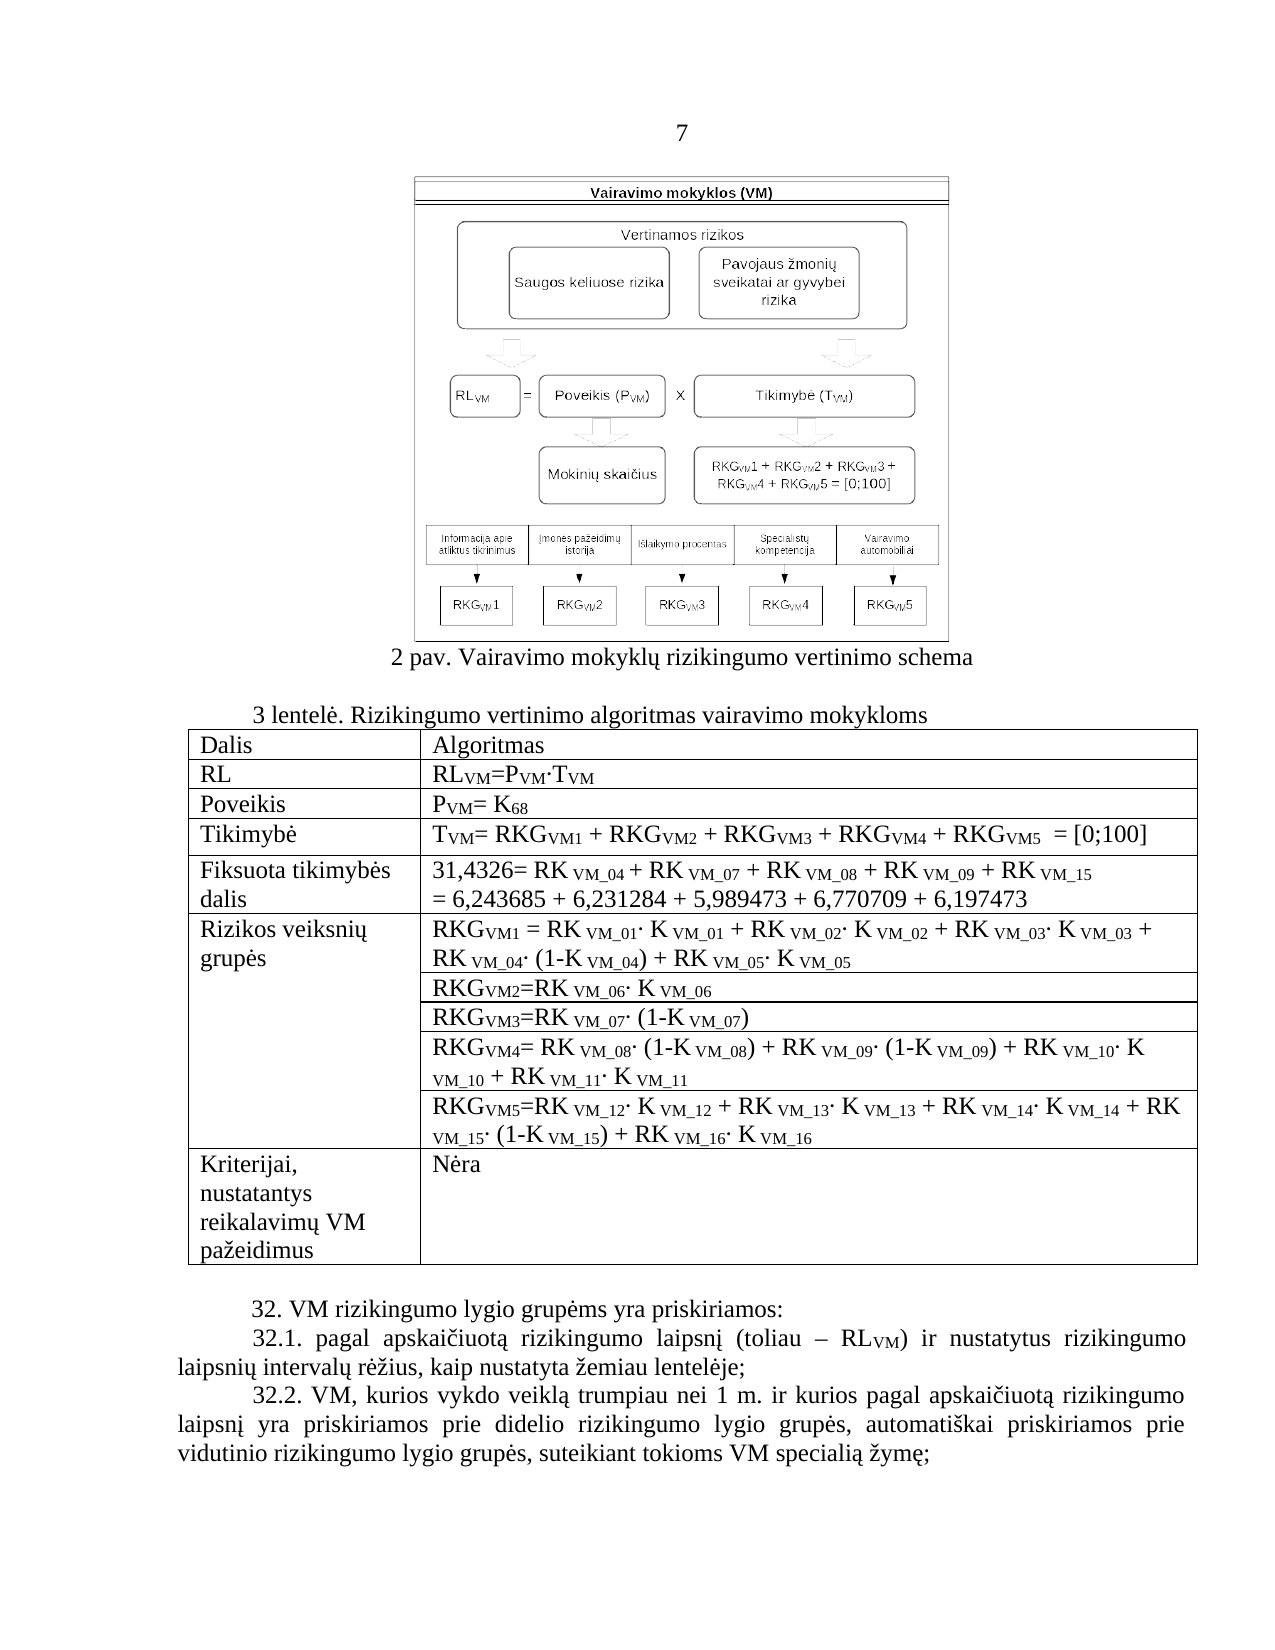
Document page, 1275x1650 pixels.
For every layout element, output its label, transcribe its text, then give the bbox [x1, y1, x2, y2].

table_cell RKGVM3=RK VM_07∙ (1-K VM_07) [421, 1003, 1197, 1031]
table_cell Tikimybė [189, 819, 420, 854]
table_cell TVM= RKGVM1 + RKGVM2 + RKGVM3 + RKGVM4 + RKGVM5 = [0;100] [421, 819, 1197, 854]
table_cell RKGVM4= RK VM_08∙ (1-K VM_08) + RK VM_09∙ (1-K VM_09) + RK VM_10∙ K VM_10 + RK VM_11∙ K VM_11 [421, 1032, 1197, 1090]
table_cell Nėra [421, 1149, 1197, 1264]
table_cell Kriterijai, nustatantys reikalavimų VM pažeidimus [189, 1149, 420, 1264]
text 2 pav. Vairavimo mokyklų rizikingumo vertinimo schema [177, 642, 1186, 671]
table_cell RL [189, 760, 420, 788]
table_cell RKGVM5=RK VM_12∙ K VM_12 + RK VM_13∙ K VM_13 + RK VM_14∙ K VM_14 + RK VM_15∙ (1-K VM_15) + RK VM_16∙ K VM_16 [421, 1091, 1197, 1148]
text 32. VM rizikingumo lygio grupėms yra priskiriamos: [177, 1294, 1186, 1323]
text 32.1. pagal apskaičiuotą rizikingumo laipsnį (toliau – RLVM) ir nustatytus rizikingumo laipsnių intervalų rėžius, kaip nustatyta žemiau lentelėje; [177, 1323, 1186, 1380]
table_header Dalis [189, 730, 420, 758]
text 32.2. VM, kurios vykdo veiklą trumpiau nei 1 m. ir kurios pagal apskaičiuotą rizikingumo laipsnį yra priskiriamos prie didelio rizikingumo lygio grupės, automatiškai priskiriamos prie vidutinio rizikingumo lygio grupės, suteikiant tokioms VM specialią žymę; [177, 1380, 1186, 1467]
table_cell Rizikos veiksnių grupės [189, 914, 420, 1148]
table_cell RLVM=PVM∙TVM [421, 760, 1197, 788]
table_cell 31,4326= RK VM_04 + RK VM_07 + RK VM_08 + RK VM_09 + RK VM_15 = 6,243685 + 6,231284 + 5,989473 + 6,770709 + 6,197473 [421, 856, 1197, 913]
table_cell RKGVM1 = RK VM_01∙ K VM_01 + RK VM_02∙ K VM_02 + RK VM_03∙ K VM_03 + RK VM_04∙ (1-K VM_04) + RK VM_05∙ K VM_05 [421, 914, 1197, 972]
table_cell Poveikis [189, 789, 420, 818]
table_header Algoritmas [421, 730, 1197, 758]
table_cell PVM= K68 [421, 789, 1197, 818]
text 3 lentelė. Rizikingumo vertinimo algoritmas vairavimo mokykloms [177, 700, 1186, 729]
table_cell Fiksuota tikimybės dalis [189, 856, 420, 913]
table_cell RKGVM2=RK VM_06∙ K VM_06 [421, 973, 1197, 1001]
